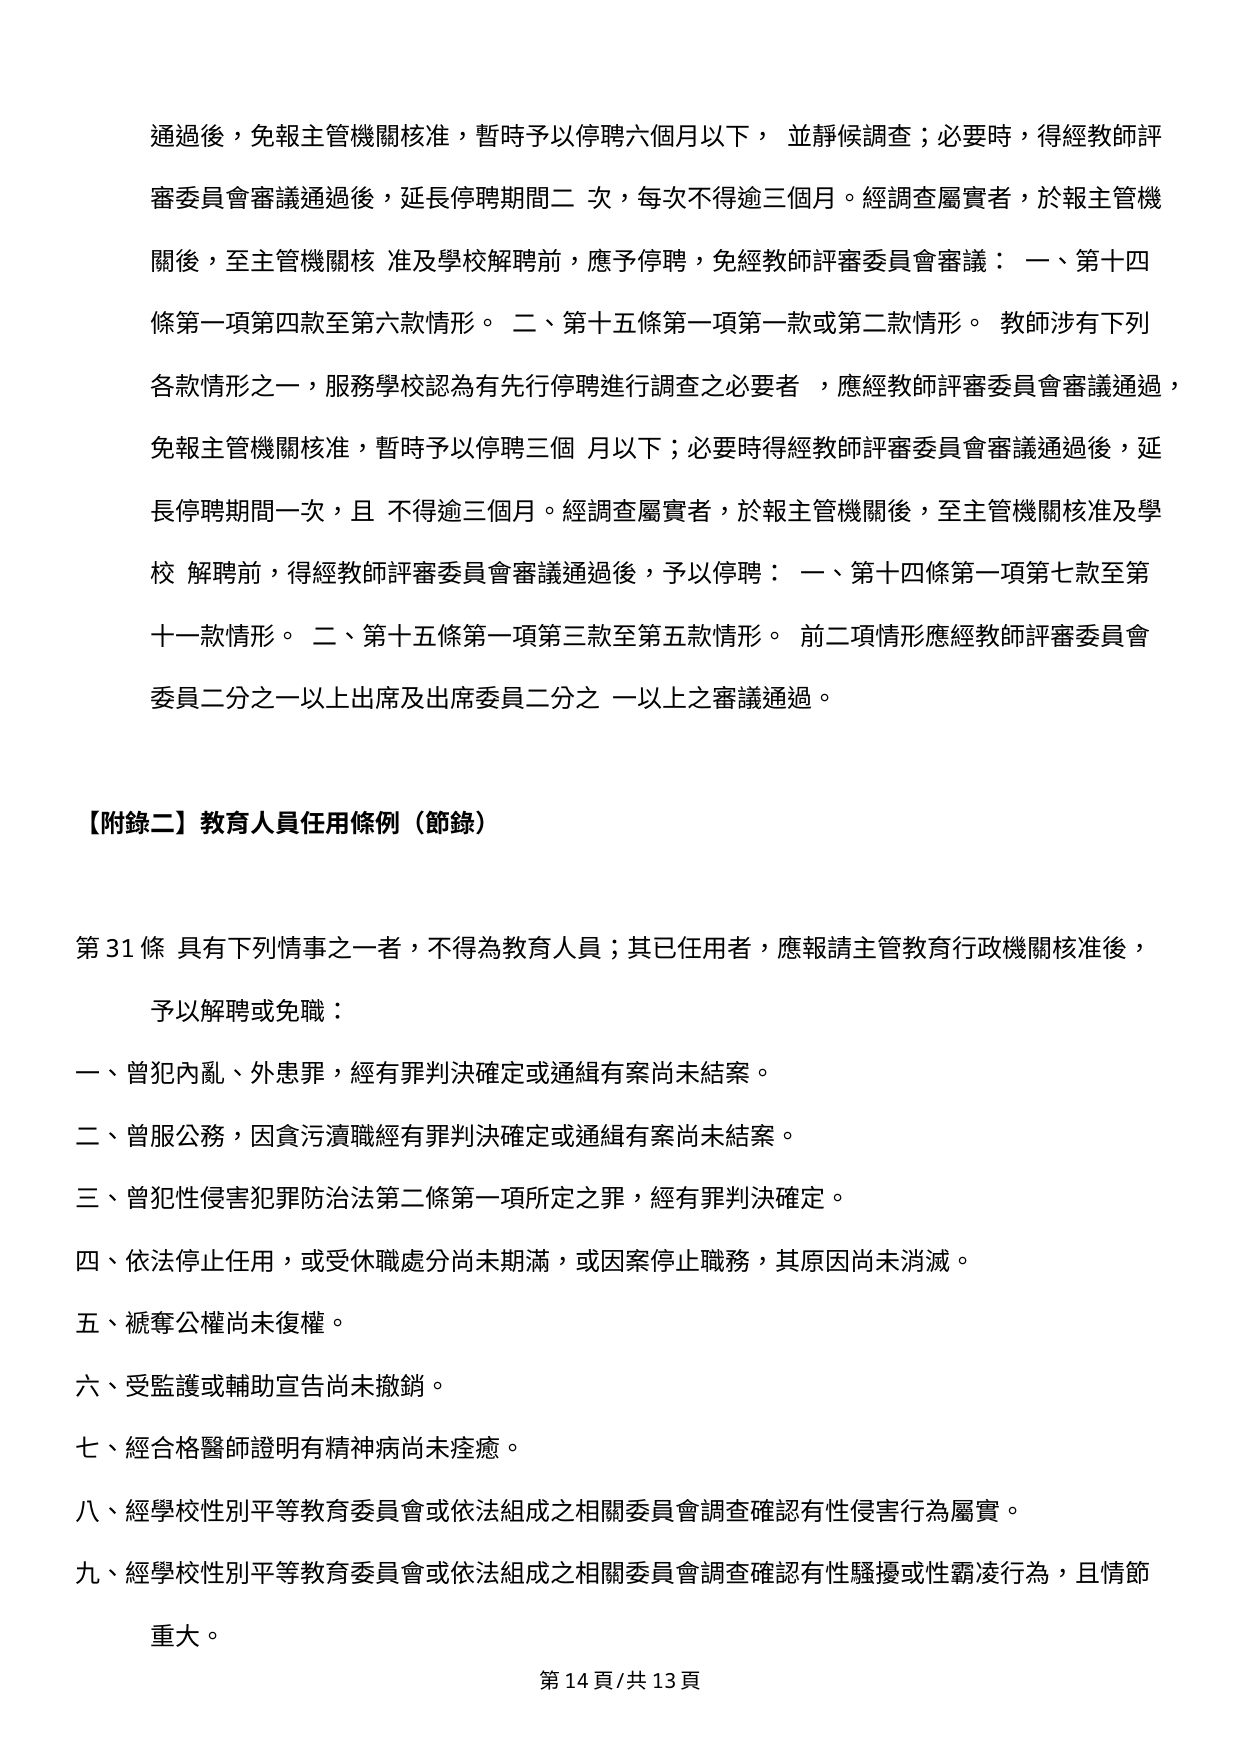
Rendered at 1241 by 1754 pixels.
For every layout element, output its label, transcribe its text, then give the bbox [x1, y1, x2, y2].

text 七、經合格醫師證明有精神病尚未痊癒。 [75, 1405, 1165, 1468]
text 八、經學校性別平等教育委員會或依法組成之相關委員會調查確認有性侵害行為屬實。 [75, 1468, 1165, 1530]
text 第31條 具有下列情事之一者，不得為教育人員；其已任用者，應報請主管教育行政機關核准後，予以解聘或免職： [75, 905, 1165, 1030]
text 一、曾犯內亂、外患罪，經有罪判決確定或通緝有案尚未結案。 [75, 1030, 1165, 1093]
text 四、依法停止任用，或受休職處分尚未期滿，或因案停止職務，其原因尚未消滅。 [75, 1218, 1165, 1280]
text 第22條 教師涉有下列各款情形之一者，服務學校應於知悉之日起一個月內經教師 評審委員會審議通過後，免報主管機關核准，暫時予以停聘六個月以下， 並靜候調查；必要時，得經教師評審委員會審議通過後，延長停聘期間二 次，每次不得逾三個月。經調查屬實者，於報主管機關後，至主管機關核 准及學校解聘前，應予停聘，免經教師評審委員會審議： 一、第十四條第一項第四款至第六款情形。 二、第十五條第一項第一款或第二款情形。 教師涉有下列各款情形之一，服務學校認為有先行停聘進行調查之必要者 ，應經教師評審委員會審議通過，免報主管機關核准，暫時予以停聘三個 月以下；必要時得經教師評審委員會審議通過後，延長停聘期間一次，且 不得逾三個月。經調查屬實者，於報主管機關後，至主管機關核准及學校 解聘前，得經教師評審委員會審議通過後，予以停聘： 一、第十四條第一項第七款至第十一款情形。 二、第十五條第一項第三款至第五款情形。 前二項情形應經教師評審委員會委員二分之一以上出席及出席委員二分之 一以上之審議通過。 [75, 93, 1165, 718]
text 【附錄二】教育人員任用條例（節錄） [75, 780, 1165, 843]
text 六、受監護或輔助宣告尚未撤銷。 [75, 1343, 1165, 1405]
text 五、褫奪公權尚未復權。 [75, 1280, 1165, 1343]
text 九、經學校性別平等教育委員會或依法組成之相關委員會調查確認有性騷擾或性霸凌行為，且情節重大。 [75, 1530, 1165, 1655]
text 三、曾犯性侵害犯罪防治法第二條第一項所定之罪，經有罪判決確定。 [75, 1155, 1165, 1218]
text 二、曾服公務，因貪污瀆職經有罪判決確定或通緝有案尚未結案。 [75, 1093, 1165, 1155]
